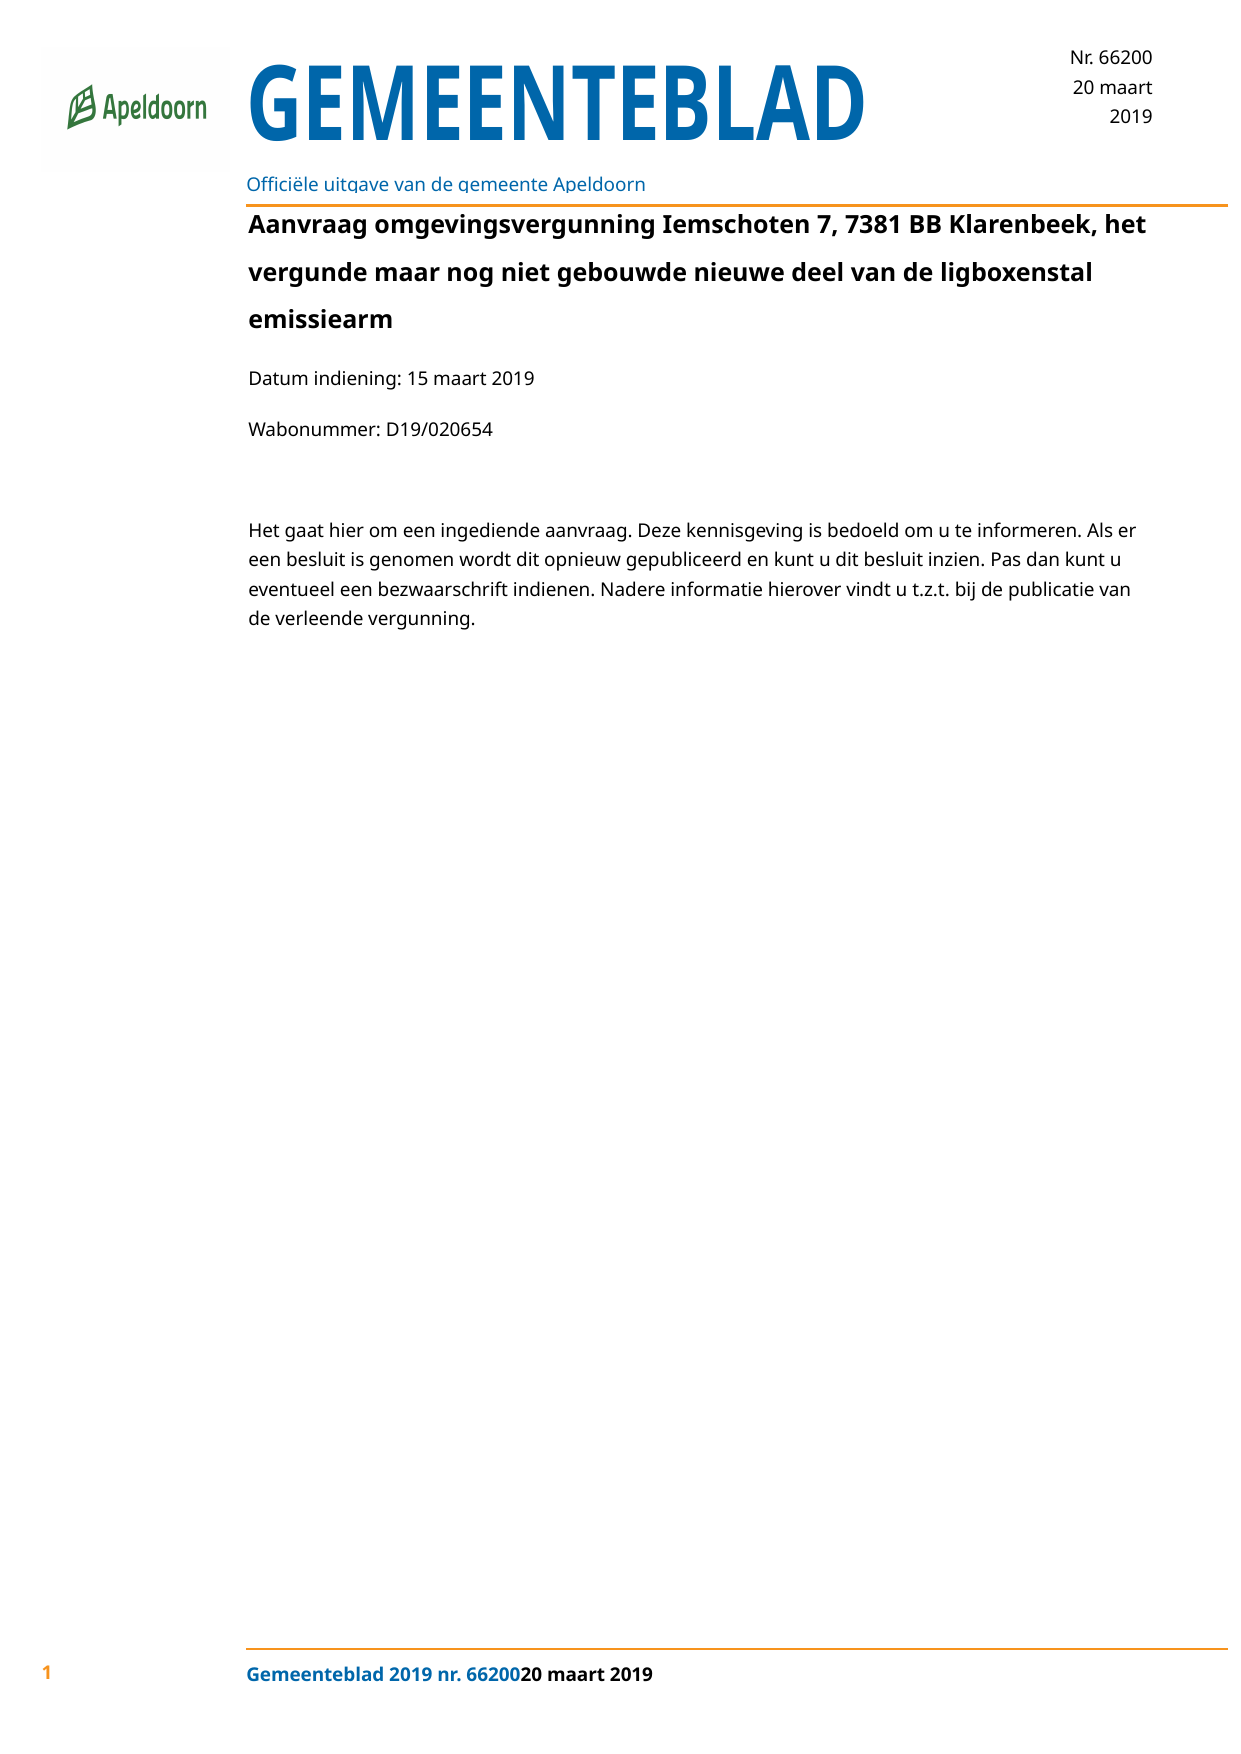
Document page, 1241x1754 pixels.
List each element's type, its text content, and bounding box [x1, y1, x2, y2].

text Wabonummer: D19/020654 [248, 416, 1152, 442]
text Datum indiening: 15 maart 2019 [248, 366, 1152, 391]
text Het gaat hier om een ingediende aanvraag. Deze kennisgeving is bedoeld om u te informeren. Als er een besluit is genomen wordt dit opnieuw gepubliceerd en kunt u dit besluit inzien. Pas dan kunt u eventueel een bezwaarschrift indienen. Nadere informatie hierover vindt u t.z.t. bij de publicatie van de verleende vergunning. [248, 517, 1152, 631]
text Aanvraag omgevingsvergunning Iemschoten 7, 7381 BB Klarenbeek, het vergunde maar nog niet gebouwde nieuwe deel van de ligboxenstal emissiearm [248, 207, 1152, 336]
picture [41, 47, 231, 172]
